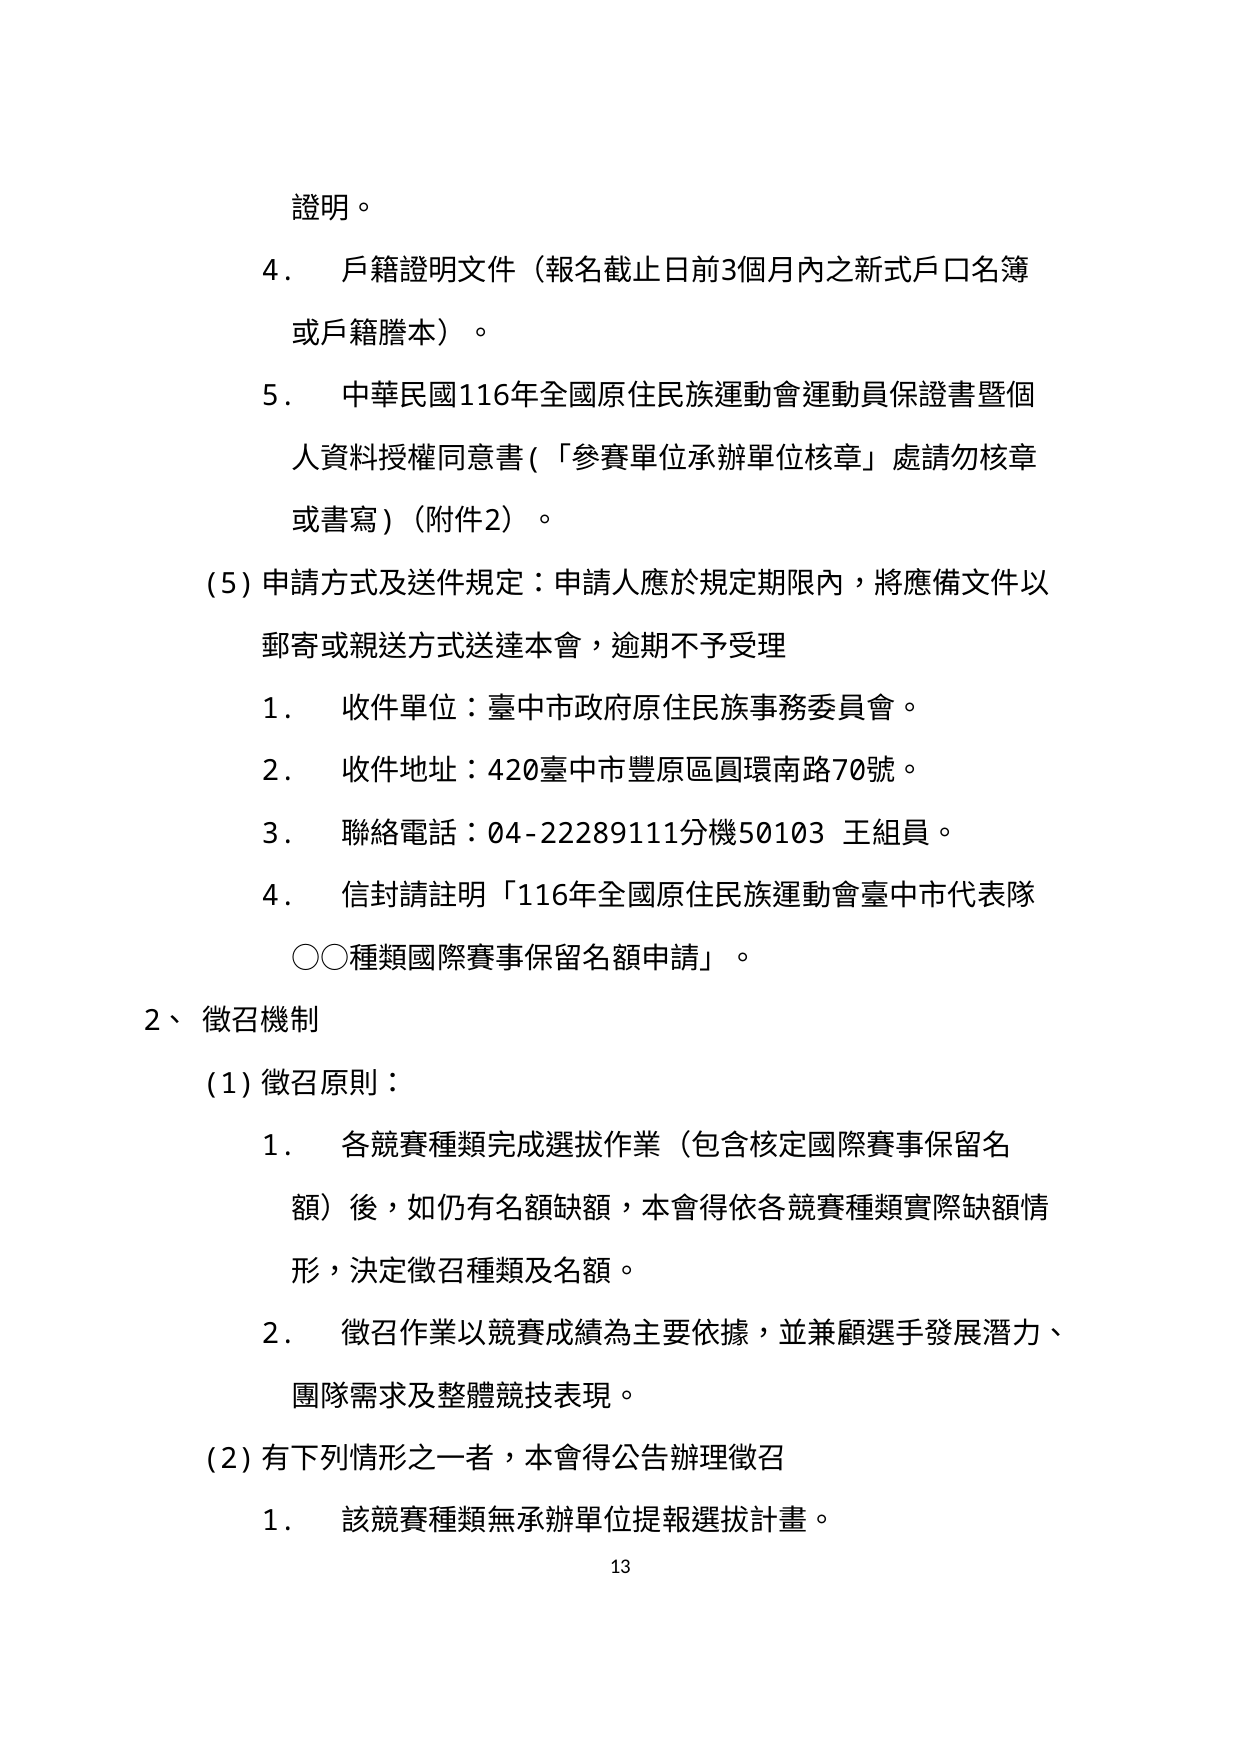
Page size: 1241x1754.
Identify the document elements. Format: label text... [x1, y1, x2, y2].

list 戶籍證明文件（報名截止日前3個月內之新式戶口名簿或戶籍謄本）。 [261, 227, 1053, 352]
list 近三年（113年至115年）競賽成績或具同等競技實力證明。 [261, 164, 1053, 227]
list 各競賽種類完成選拔作業（包含核定國際賽事保留名額）後，如仍有名額缺額，本會得依各競賽種類實際缺額情形，決定徵召種類及名額。 [261, 1102, 1053, 1289]
list 申請方式及送件規定：申請人應於規定期限內，將應備文件以郵寄或親送方式送達本會，逾期不予受理 [202, 539, 1053, 664]
list 徵召機制 [143, 977, 1053, 1039]
list 中華民國116年全國原住民族運動會運動員保證書暨個人資料授權同意書(「參賽單位承辦單位核章」處請勿核章或書寫)（附件2）。 [261, 352, 1053, 539]
list 徵召原則： [202, 1039, 1053, 1102]
list 信封請註明「116年全國原住民族運動會臺中市代表隊○○種類國際賽事保留名額申請」。 [261, 852, 1053, 977]
list 徵召作業以競賽成績為主要依據，並兼顧選手發展潛力、團隊需求及整體競技表現。 [261, 1289, 1053, 1414]
list 有下列情形之一者，本會得公告辦理徵召 [202, 1414, 1053, 1477]
list 收件單位：臺中市政府原住民族事務委員會。 [261, 664, 1053, 727]
list 聯絡電話：04-22289111分機50103 王組員。 [261, 789, 1053, 852]
list 該競賽種類無承辦單位提報選拔計畫。 [261, 1477, 1053, 1539]
list 收件地址：420臺中市豐原區圓環南路70號。 [261, 727, 1053, 789]
